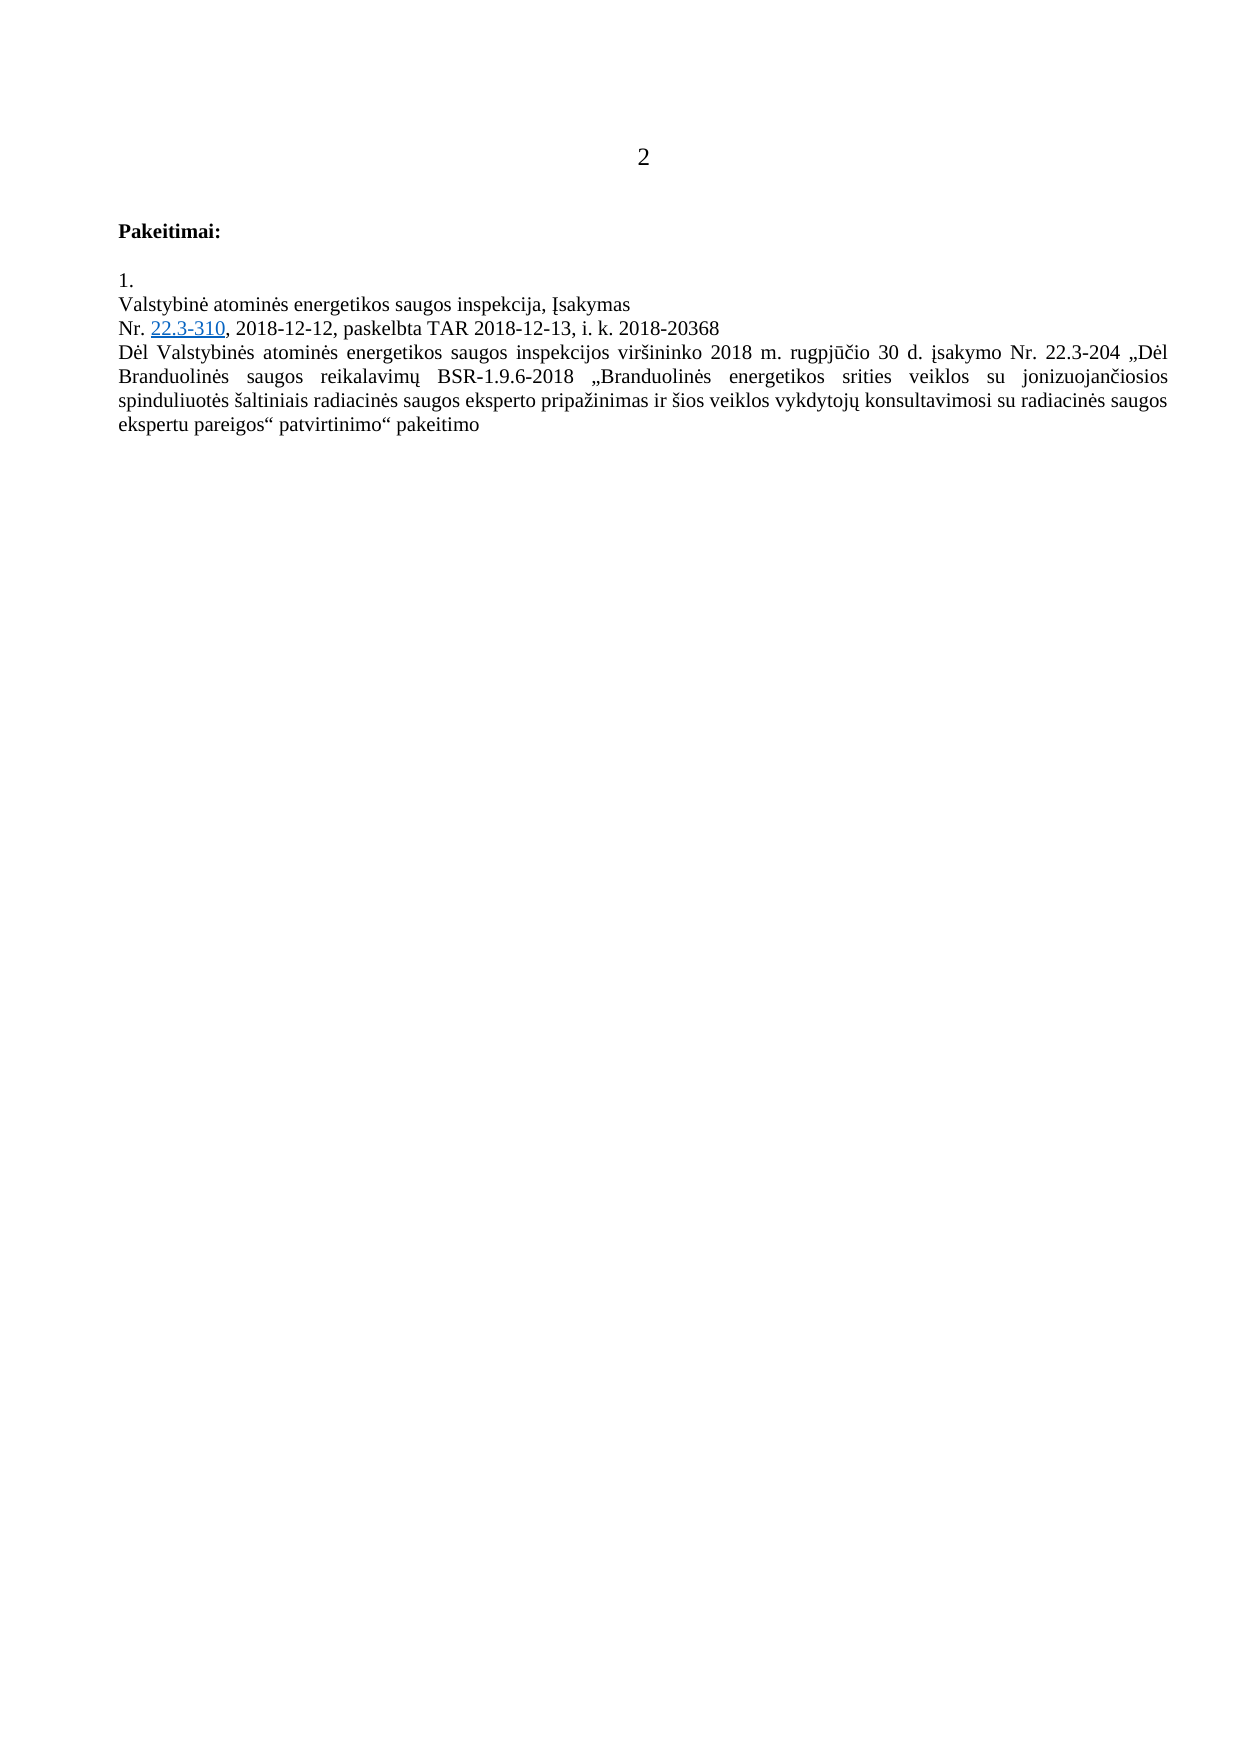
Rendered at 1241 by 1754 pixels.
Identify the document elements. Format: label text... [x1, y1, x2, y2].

text 1. [118, 267, 1169, 292]
text Nr. 22.3-310, 2018-12-12, paskelbta TAR 2018-12-13, i. k. 2018-20368 [118, 316, 1169, 340]
text Dėl Valstybinės atominės energetikos saugos inspekcijos viršininko 2018 m. rugpjūčio 30 d. įsakymo Nr. 22.3-204 „Dėl Branduolinės saugos reikalavimų BSR-1.9.6-2018 „Branduolinės energetikos srities veiklos su jonizuojančiosios spinduliuotės šaltiniais radiacinės saugos eksperto pripažinimas ir šios veiklos vykdytojų konsultavimosi su radiacinės saugos ekspertu pareigos“ patvirtinimo“ pakeitimo [118, 340, 1169, 436]
text Valstybinė atominės energetikos saugos inspekcija, Įsakymas [118, 292, 1169, 316]
text Pakeitimai: [118, 219, 1169, 243]
